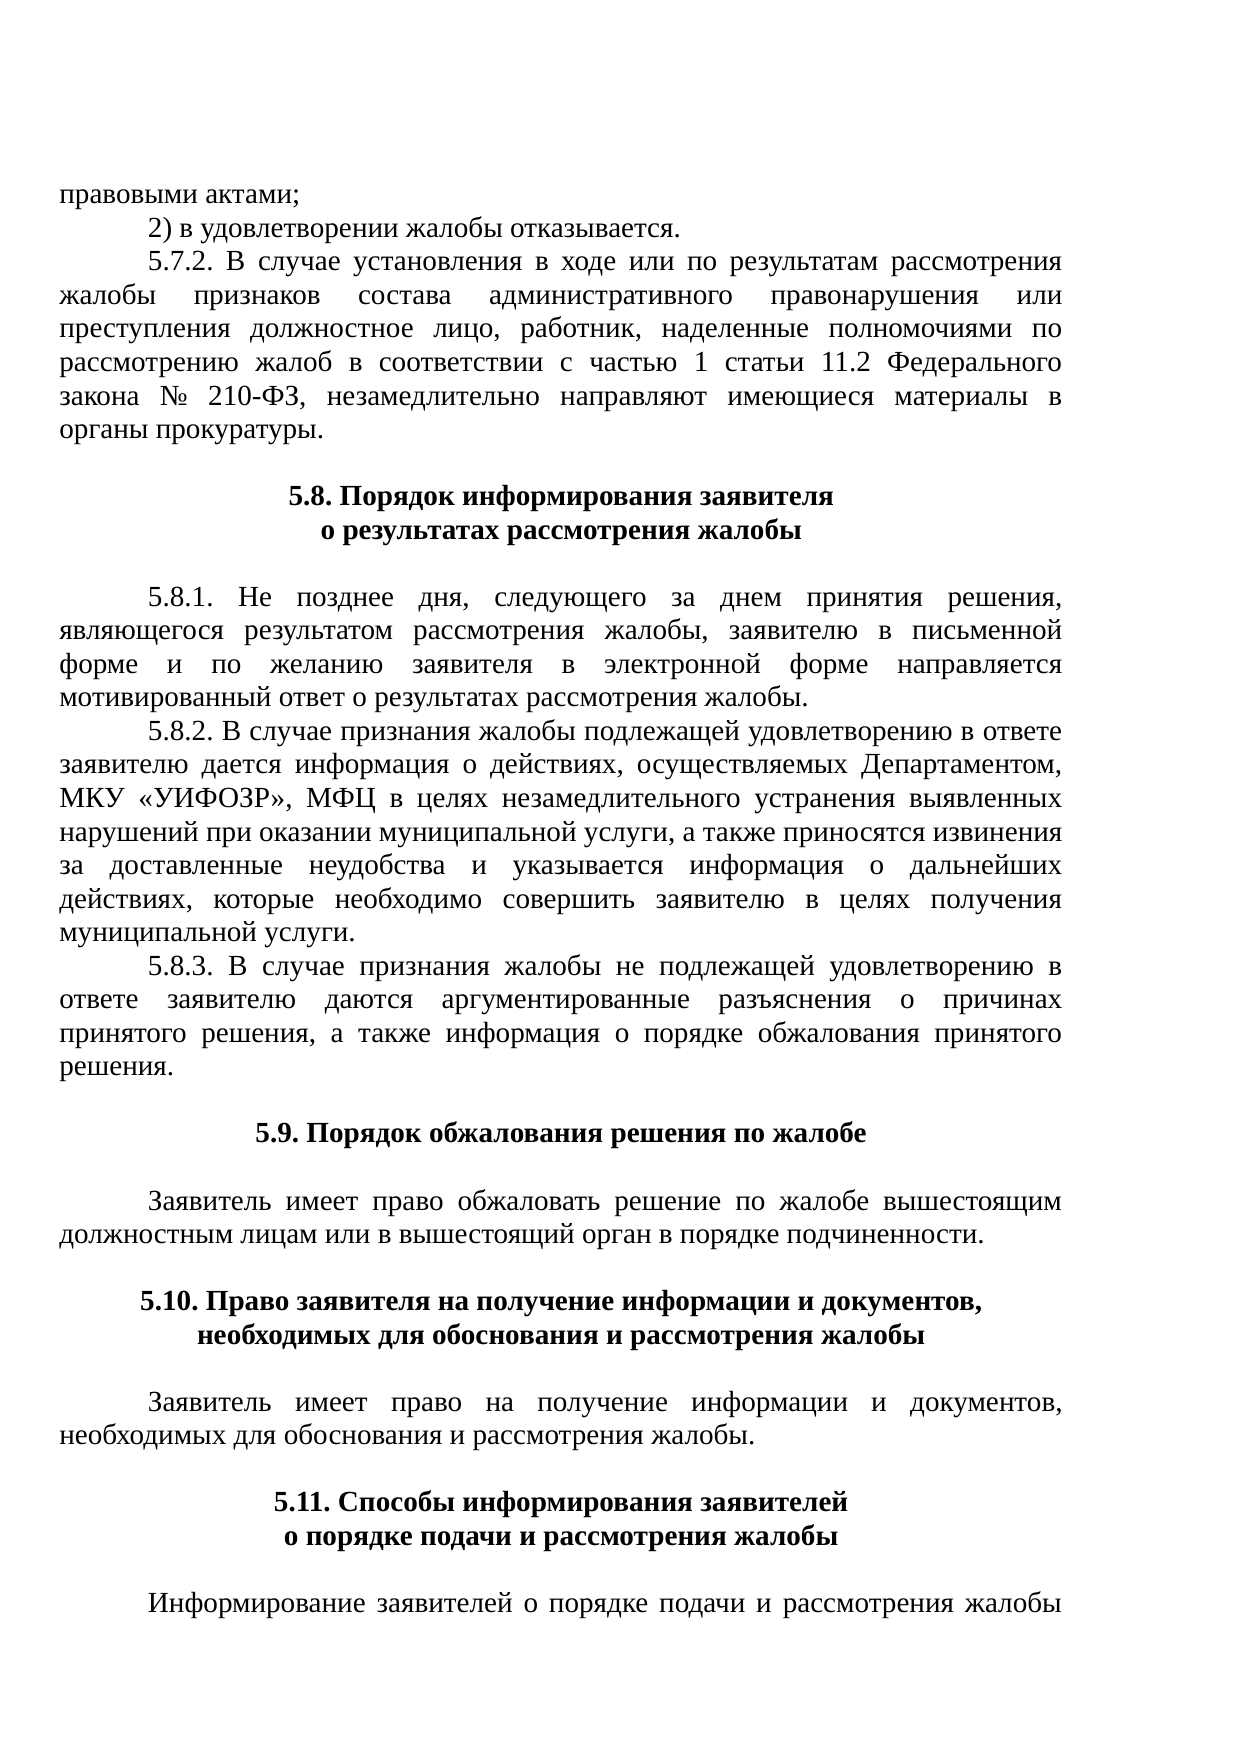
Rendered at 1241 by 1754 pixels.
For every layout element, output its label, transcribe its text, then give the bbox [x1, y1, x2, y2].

text 2) в удовлетворении жалобы отказывается. [59, 210, 1063, 243]
subtitle 5.11. Способы информирования заявителей [59, 1484, 1063, 1518]
subtitle 5.9. Порядок обжалования решения по жалобе [59, 1116, 1063, 1149]
text Заявитель имеет право на получение информации и документов, необходимых для обоснования и рассмотрения жалобы. [59, 1384, 1063, 1451]
text 5.8.3. В случае признания жалобы не подлежащей удовлетворению в ответе заявителю даются аргументированные разъяснения о причинах принятого решения, а также информация о порядке обжалования принятого решения. [59, 948, 1063, 1082]
subtitle 5.8. Порядок информирования заявителя [59, 478, 1063, 512]
text 5.8.2. В случае признания жалобы подлежащей удовлетворению в ответе заявителю дается информация о действиях, осуществляемых Департаментом, МКУ «УИФОЗР», МФЦ в целях незамедлительного устранения выявленных нарушений при оказании муниципальной услуги, а также приносятся извинения за доставленные неудобства и указывается информация о дальнейших действиях, которые необходимо совершить заявителю в целях получения муниципальной услуги. [59, 713, 1063, 948]
text правовыми актами; [59, 176, 1063, 210]
text Заявитель имеет право обжаловать решение по жалобе вышестоящим должностным лицам или в вышестоящий орган в порядке подчиненности. [59, 1183, 1063, 1250]
text 5.8.1. Не позднее дня, следующего за днем принятия решения, являющегося результатом рассмотрения жалобы, заявителю в письменной форме и по желанию заявителя в электронной форме направляется мотивированный ответ о результатах рассмотрения жалобы. [59, 579, 1063, 713]
text о результатах рассмотрения жалобы [59, 512, 1063, 545]
text о порядке подачи и рассмотрения жалобы [59, 1518, 1063, 1552]
text необходимых для обоснования и рассмотрения жалобы [59, 1317, 1063, 1350]
text Информирование заявителей о порядке подачи и рассмотрения жалобы [59, 1585, 1063, 1619]
text 5.7.2. В случае установления в ходе или по результатам рассмотрения жалобы признаков состава административного правонарушения или преступления должностное лицо, работник, наделенные полномочиями по рассмотрению жалоб в соответствии с частью 1 статьи 11.2 Федерального закона № 210-ФЗ, незамедлительно направляют имеющиеся материалы в органы прокуратуры. [59, 243, 1063, 445]
subtitle 5.10. Право заявителя на получение информации и документов, [59, 1283, 1063, 1317]
